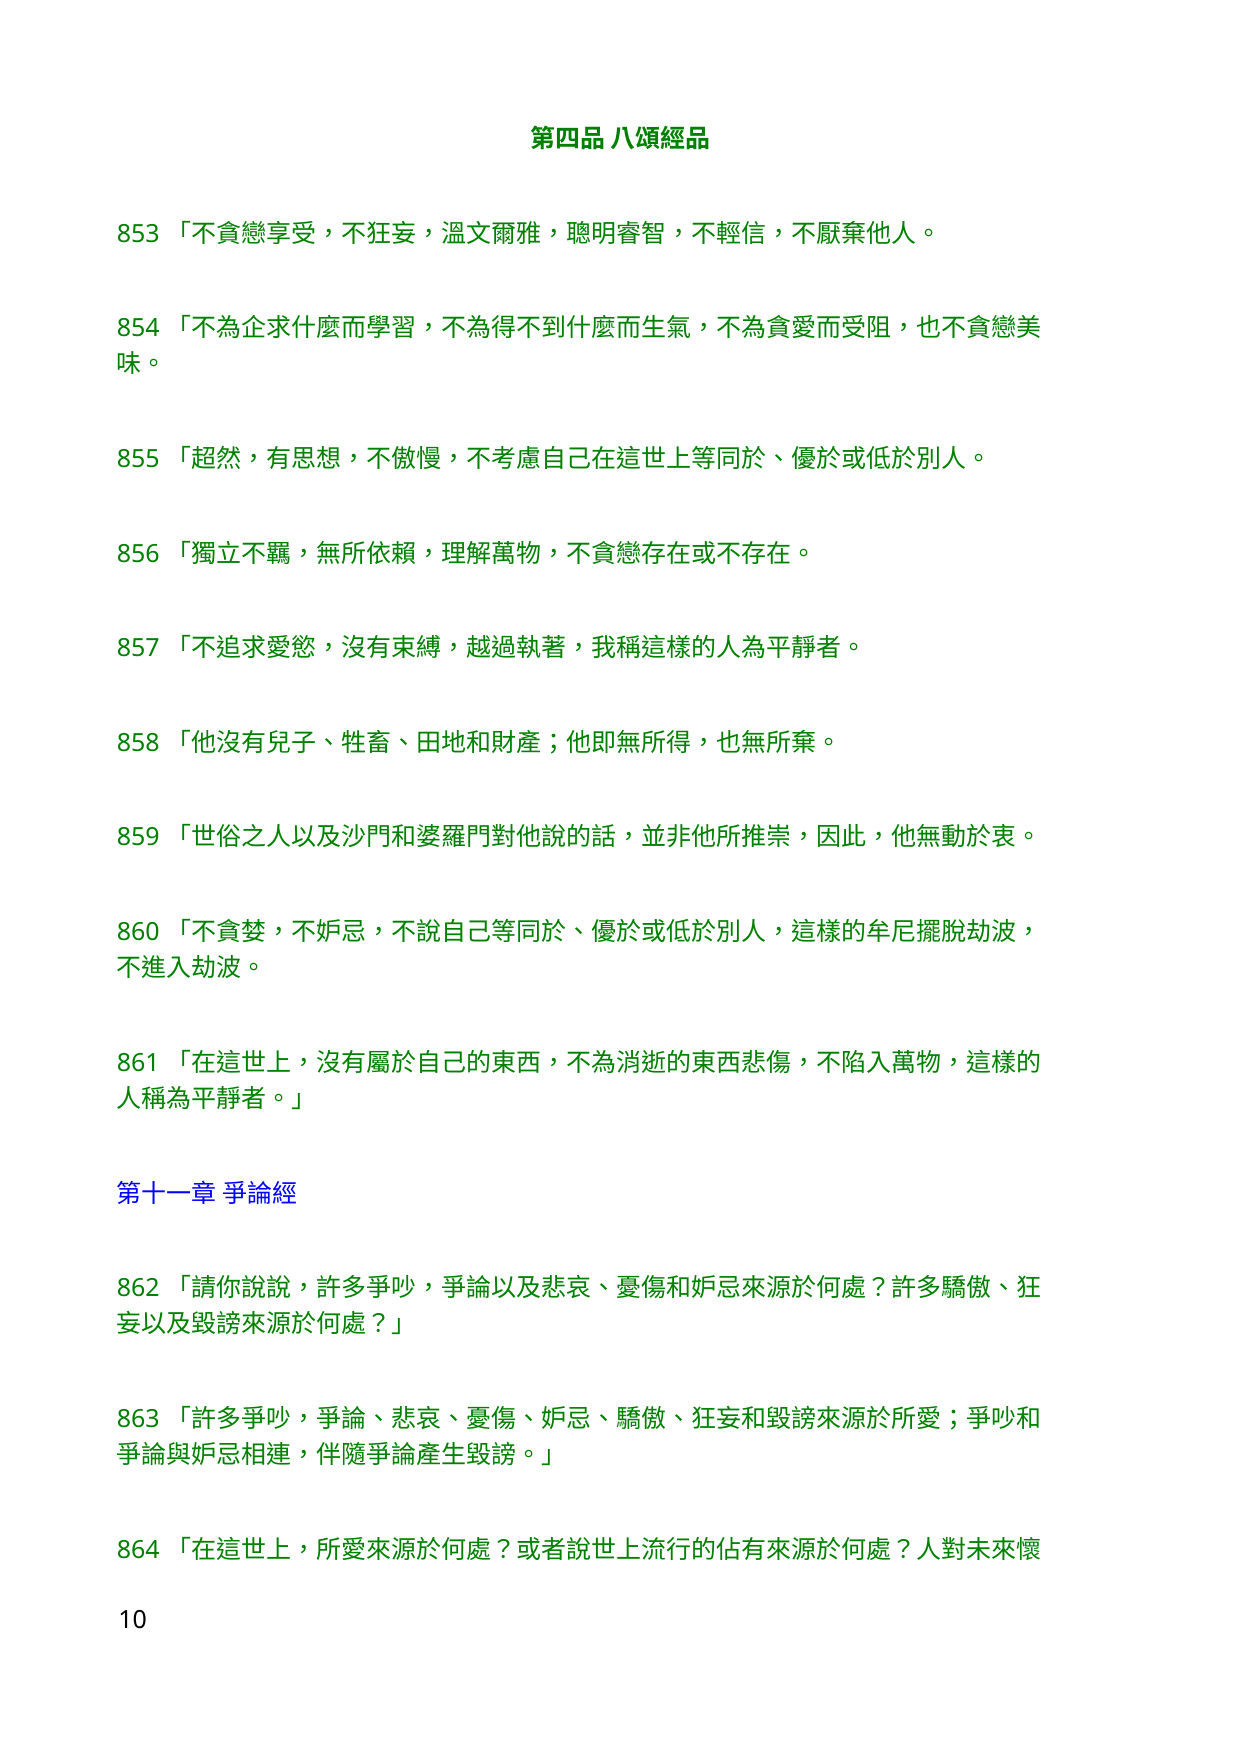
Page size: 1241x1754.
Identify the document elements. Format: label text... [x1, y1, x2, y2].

table_cell 853 「不貪戀享受，不狂妄，溫文爾雅，聰明睿智，不輕信，不厭棄他人。 854 「不為企求什麼而學習，不為得不到什麼而生氣，不為貪愛而受阻，也不貪戀美味。 855 「超然，有思想，不傲慢，不考慮自己在這世上等同於、優於或低於別人。 856 「獨立不羈，無所依賴，理解萬物，不貪戀存在或不存在。 857 「不追求愛慾，沒有束縛，越過執著，我稱這樣的人為平靜者。 858 「他沒有兒子、牲畜、田地和財產；他即無所得，也無所棄。 859 「世俗之人以及沙門和婆羅門對他說的話，並非他所推崇，因此，他無動於衷。 860 「不貪婪，不妒忌，不說自己等同於、優於或低於別人，這樣的牟尼擺脫劫波，不進入劫波。 861 「在這世上，沒有屬於自己的東西，不為消逝的東西悲傷，不陷入萬物，這樣的人稱為平靜者。」 第十一章 爭論經 862 「請你說說，許多爭吵，爭論以及悲哀、憂傷和妒忌來源於何處？許多驕傲、狂妄以及毀謗來源於何處？」 863 「許多爭吵，爭論、悲哀、憂傷、妒忌、驕傲、狂妄和毀謗來源於所愛；爭吵和爭論與妒忌相連，伴隨爭論產生毀謗。」 864 「在這世上，所愛來源於何處？或者說世上流行的佔有來源於何處？人對未來懷 [117, 184, 1057, 1566]
